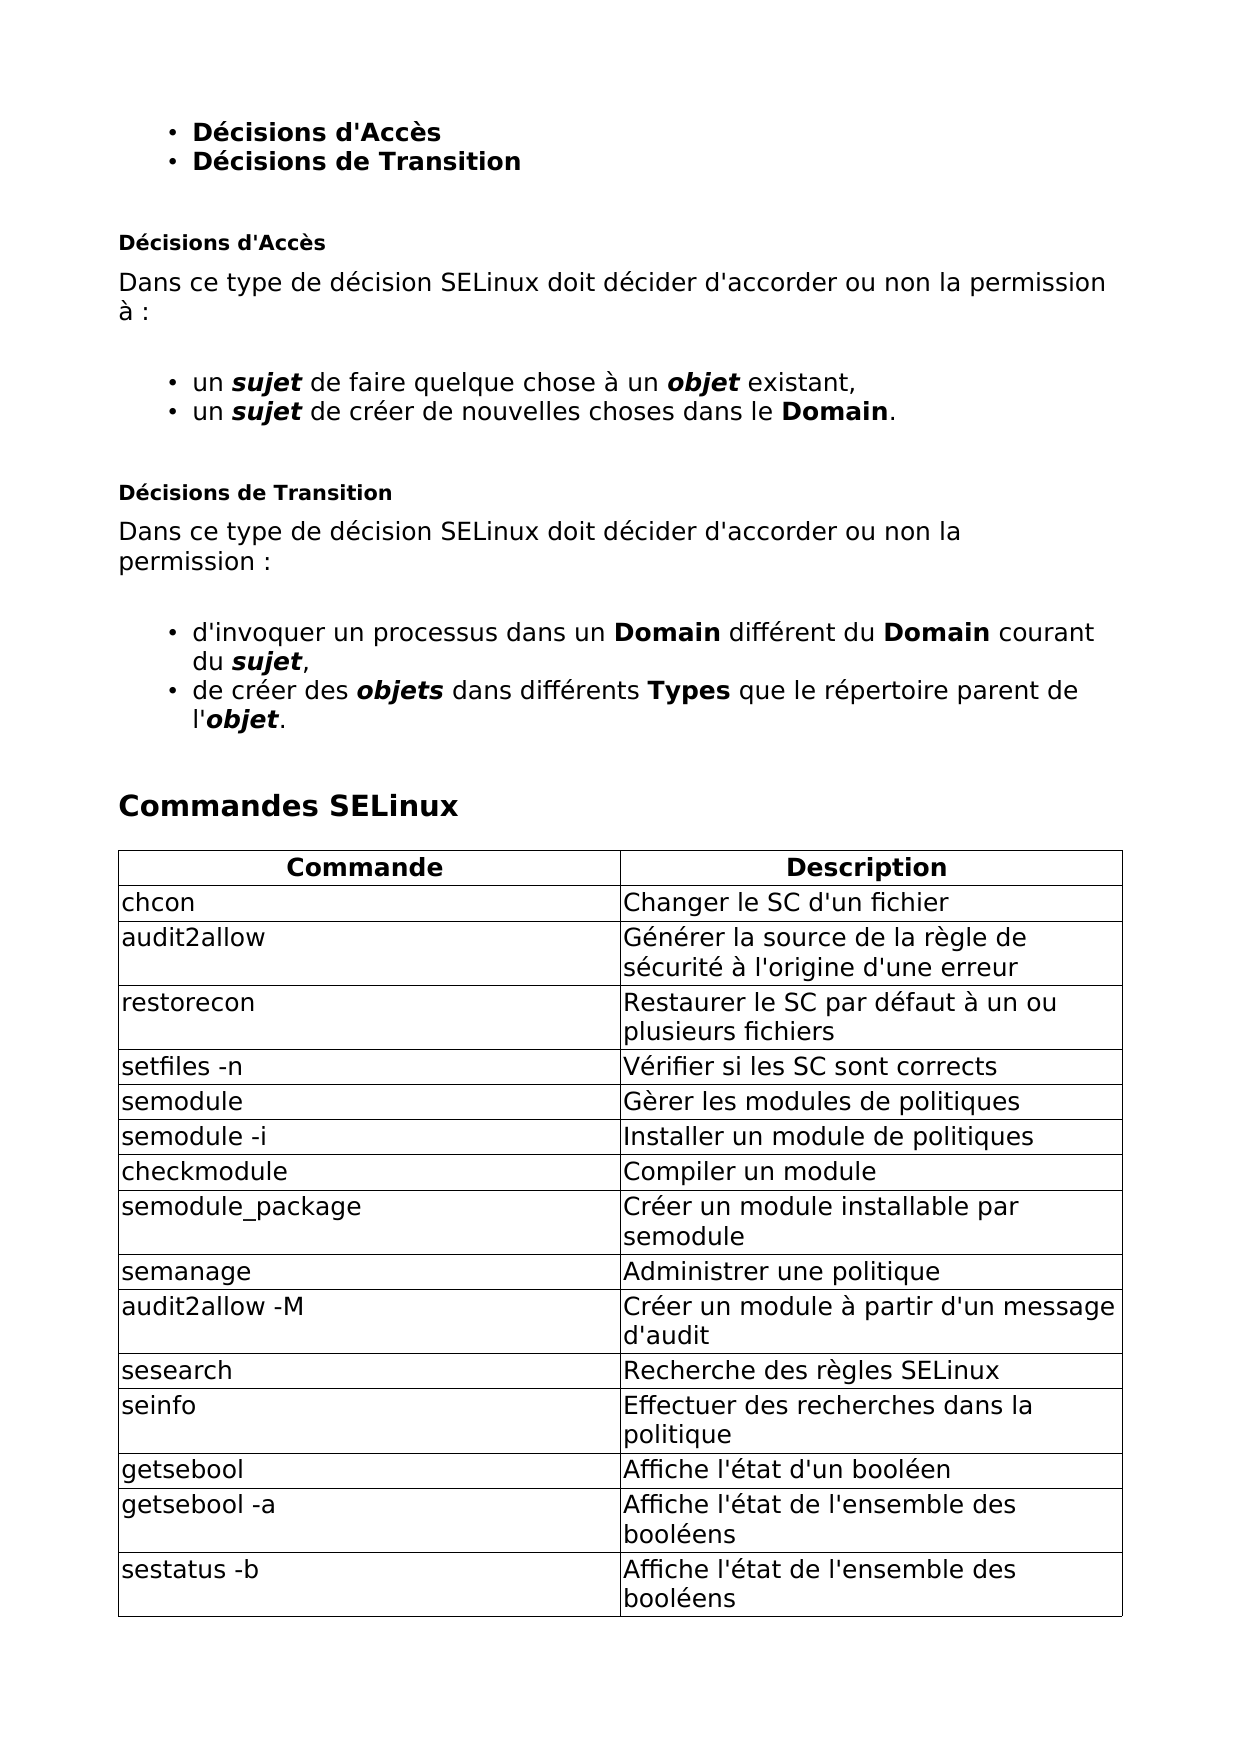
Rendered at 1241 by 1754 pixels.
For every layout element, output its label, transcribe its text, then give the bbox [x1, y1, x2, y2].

table_cell seinfo [119, 1389, 620, 1452]
table_cell setfiles -n [119, 1050, 620, 1084]
table_cell Restaurer le SC par défaut à un ou plusieurs fichiers [621, 986, 1122, 1049]
table_cell restorecon [119, 986, 620, 1049]
table_cell Affiche l'état de l'ensemble des booléens [621, 1553, 1122, 1616]
table_cell audit2allow [119, 922, 620, 985]
table_cell semodule [119, 1085, 620, 1119]
table_cell Effectuer des recherches dans la politique [621, 1389, 1122, 1452]
table_cell Compiler un module [621, 1155, 1122, 1189]
list un sujet de créer de nouvelles choses dans le Domain. [177, 397, 1122, 426]
list d'invoquer un processus dans un Domain différent du Domain courant du sujet, [177, 618, 1122, 676]
table_cell Installer un module de politiques [621, 1120, 1122, 1154]
table_cell Affiche l'état de l'ensemble des booléens [621, 1489, 1122, 1552]
table_cell Administrer une politique [621, 1255, 1122, 1289]
text Dans ce type de décision SELinux doit décider d'accorder ou non la permission : [118, 518, 1122, 576]
subtitle Décisions d'Accès [118, 231, 1122, 255]
table_cell sestatus -b [119, 1553, 620, 1616]
list Décisions de Transition [177, 147, 1122, 176]
list un sujet de faire quelque chose à un objet existant, [177, 368, 1122, 397]
table_cell Vérifier si les SC sont corrects [621, 1050, 1122, 1084]
table_header Description [621, 851, 1122, 885]
subtitle Décisions de Transition [118, 481, 1122, 505]
table_cell Générer la source de la règle de sécurité à l'origine d'une erreur [621, 922, 1122, 985]
table_cell Gèrer les modules de politiques [621, 1085, 1122, 1119]
text Dans ce type de décision SELinux doit décider d'accorder ou non la permission à : [118, 268, 1122, 326]
table_cell getsebool -a [119, 1489, 620, 1552]
list Décisions d'Accès [177, 118, 1122, 147]
table_cell Créer un module à partir d'un message d'audit [621, 1290, 1122, 1353]
table_cell Créer un module installable par semodule [621, 1191, 1122, 1254]
list de créer des objets dans différents Types que le répertoire parent de l'objet. [177, 676, 1122, 734]
table_cell checkmodule [119, 1155, 620, 1189]
table_cell chcon [119, 886, 620, 921]
table_cell getsebool [119, 1454, 620, 1488]
table_cell Changer le SC d'un fichier [621, 886, 1122, 921]
table_cell Affiche l'état d'un booléen [621, 1454, 1122, 1488]
table_header Commande [119, 851, 620, 885]
table_cell semodule_package [119, 1191, 620, 1254]
table_cell Recherche des règles SELinux [621, 1354, 1122, 1388]
table_cell semanage [119, 1255, 620, 1289]
table_cell sesearch [119, 1354, 620, 1388]
table_cell audit2allow -M [119, 1290, 620, 1353]
subtitle Commandes SELinux [118, 789, 1122, 823]
table_cell semodule -i [119, 1120, 620, 1154]
